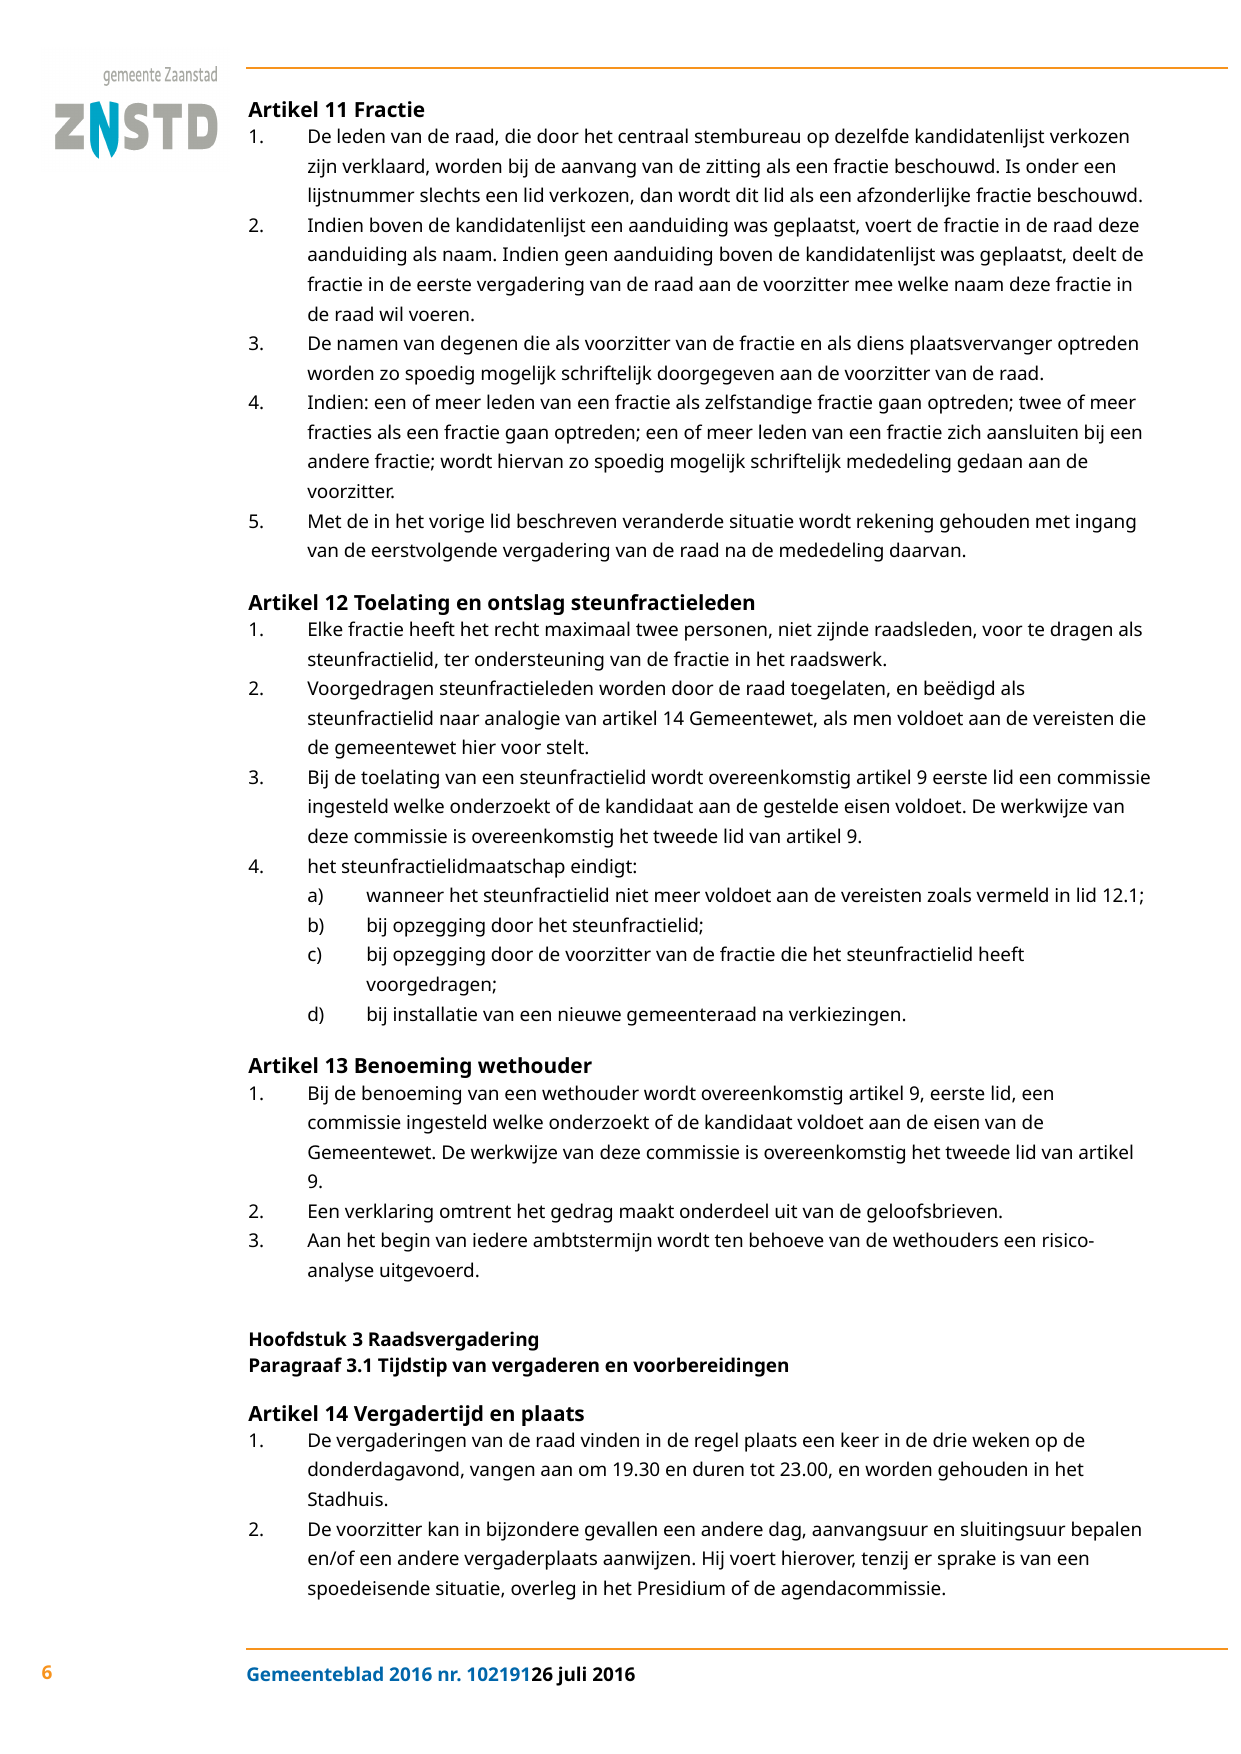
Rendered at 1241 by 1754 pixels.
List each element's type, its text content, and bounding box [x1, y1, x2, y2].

list wanneer het steunfractielid niet meer voldoet aan de vereisten zoals vermeld in lid 12.1; [307, 882, 1152, 908]
list Met de in het vorige lid beschreven veranderde situatie wordt rekening gehouden met ingang van de eerstvolgende vergadering van de raad na de mededeling daarvan. [248, 508, 1152, 563]
list De leden van de raad, die door het centraal stembureau op dezelfde kandidatenlijst verkozen zijn verklaard, worden bij de aanvang van de zitting als een fractie beschouwd. Is onder een lijstnummer slechts een lid verkozen, dan wordt dit lid als een afzonderlijke fractie beschouwd. [248, 123, 1152, 208]
picture [41, 47, 231, 172]
text Paragraaf 3.1 Tijdstip van vergaderen en voorbereidingen [248, 1352, 1152, 1378]
list Voorgedragen steunfractieleden worden door de raad toegelaten, en beëdigd als steunfractielid naar analogie van artikel 14 Gemeentewet, als men voldoet aan de vereisten die de gemeentewet hier voor stelt. [248, 675, 1152, 760]
list De vergaderingen van de raad vinden in de regel plaats een keer in de drie weken op de donderdagavond, vangen aan om 19.30 en duren tot 23.00, en worden gehouden in het Stadhuis. [248, 1427, 1152, 1512]
list Een verklaring omtrent het gedrag maakt onderdeel uit van de geloofsbrieven. [248, 1198, 1152, 1224]
list Aan het begin van iedere ambtstermijn wordt ten behoeve van de wethouders een risico-analyse uitgevoerd. [248, 1228, 1152, 1283]
list bij opzegging door het steunfractielid; [307, 912, 1152, 938]
list bij opzegging door de voorzitter van de fractie die het steunfractielid heeft voorgedragen; [307, 942, 1152, 997]
list Indien: een of meer leden van een fractie als zelfstandige fractie gaan optreden; twee of meer fracties als een fractie gaan optreden; een of meer leden van een fractie zich aansluiten bij een andere fractie; wordt hiervan zo spoedig mogelijk schriftelijk mededeling gedaan aan de voorzitter. [248, 389, 1152, 504]
list De voorzitter kan in bijzondere gevallen een andere dag, aanvangsuur en sluitingsuur bepalen en/of een andere vergaderplaats aanwijzen. Hij voert hierover, tenzij er sprake is van een spoedeisende situatie, overleg in het Presidium of de agendacommissie. [248, 1516, 1152, 1601]
list De namen van degenen die als voorzitter van de fractie en als diens plaatsvervanger optreden worden zo spoedig mogelijk schriftelijk doorgegeven aan de voorzitter van de raad. [248, 330, 1152, 386]
list Indien boven de kandidatenlijst een aanduiding was geplaatst, voert de fractie in de raad deze aanduiding als naam. Indien geen aanduiding boven de kandidatenlijst was geplaatst, deelt de fractie in de eerste vergadering van de raad aan de voorzitter mee welke naam deze fractie in de raad wil voeren. [248, 212, 1152, 326]
list Elke fractie heeft het recht maximaal twee personen, niet zijnde raadsleden, voor te dragen als steunfractielid, ter ondersteuning van de fractie in het raadswerk. [248, 616, 1152, 672]
text Artikel 13 Benoeming wethouder [248, 1051, 1152, 1080]
list bij installatie van een nieuwe gemeenteraad na verkiezingen. [307, 1001, 1152, 1027]
text Artikel 11 Fractie [248, 95, 1152, 123]
list het steunfractielidmaatschap eindigt: [248, 853, 1152, 879]
text Hoofdstuk 3 Raadsvergadering [248, 1324, 1152, 1352]
text Artikel 12 Toelating en ontslag steunfractieleden [248, 588, 1152, 616]
list Bij de toelating van een steunfractielid wordt overeenkomstig artikel 9 eerste lid een commissie ingesteld welke onderzoekt of de kandidaat aan de gestelde eisen voldoet. De werkwijze van deze commissie is overeenkomstig het tweede lid van artikel 9. [248, 764, 1152, 849]
list Bij de benoeming van een wethouder wordt overeenkomstig artikel 9, eerste lid, een commissie ingesteld welke onderzoekt of de kandidaat voldoet aan de eisen van de Gemeentewet. De werkwijze van deze commissie is overeenkomstig het tweede lid van artikel 9. [248, 1080, 1152, 1194]
text Artikel 14 Vergadertijd en plaats [248, 1399, 1152, 1427]
